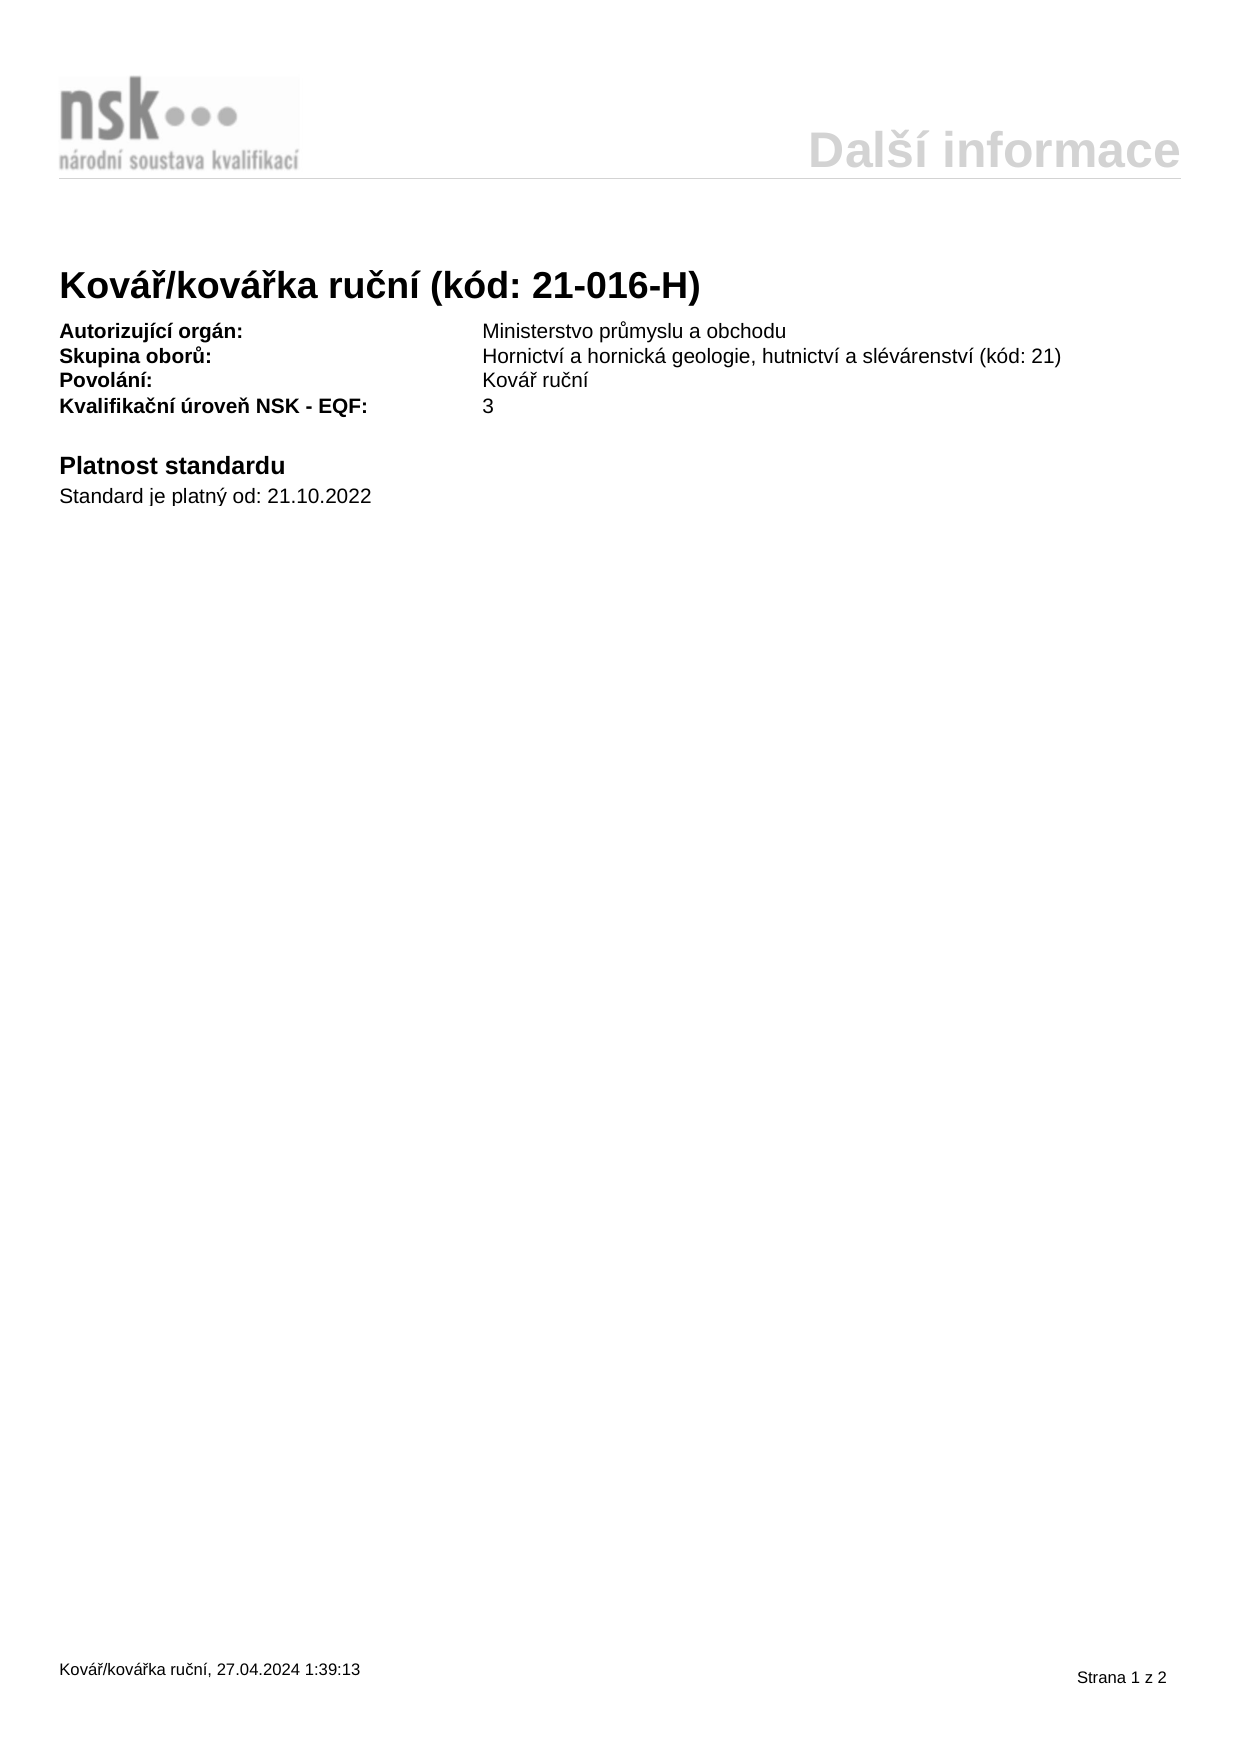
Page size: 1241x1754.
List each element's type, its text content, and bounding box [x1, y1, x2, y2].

table_cell Strana 1 z 2 [861, 1660, 1167, 1696]
table_cell [119, 307, 482, 319]
table_cell Platnost standardu [59, 448, 1181, 483]
table_cell [1167, 1660, 1181, 1696]
table_cell [482, 1384, 619, 1659]
table_cell [59, 172, 119, 178]
table_cell [627, 1384, 861, 1659]
table_cell [1167, 418, 1181, 447]
table_cell [619, 1106, 627, 1383]
table_cell Kvalifikační úroveň NSK - EQF: [59, 394, 482, 417]
table_cell [119, 1106, 482, 1383]
table_cell [861, 196, 1167, 224]
table_cell [619, 172, 627, 178]
table_cell [861, 418, 1167, 447]
table_cell Ministerstvo průmyslu a obchodu [482, 319, 1181, 344]
table_cell [59, 1106, 119, 1383]
table_cell [627, 196, 861, 224]
table_cell [59, 1384, 119, 1659]
table_cell [1167, 196, 1181, 224]
table_cell Kovář/kovářka ruční, 27.04.2024 1:39:13 [59, 1660, 861, 1696]
table_cell Hornictví a hornická geologie, hutnictví a slévárenství (kód: 21) [482, 344, 1181, 368]
table_cell [59, 196, 119, 224]
table_cell [1167, 1384, 1181, 1659]
table_header Další informace [627, 59, 1181, 178]
table_cell [1167, 506, 1181, 806]
picture [58, 59, 620, 172]
table_cell [482, 307, 619, 319]
table_cell [119, 506, 482, 806]
table_cell [59, 179, 1181, 196]
table_cell [1167, 806, 1181, 1106]
table_cell [861, 806, 1167, 1106]
table_cell Standard je platný od: 21.10.2022 [59, 484, 1181, 506]
table_cell [482, 806, 619, 1106]
table_cell [59, 806, 119, 1106]
table_cell [119, 196, 482, 224]
table_cell [861, 506, 1167, 806]
table_cell [627, 1106, 861, 1383]
table_cell [619, 506, 627, 806]
table_cell [627, 307, 861, 319]
table_cell [627, 418, 861, 447]
table_cell [482, 1106, 619, 1383]
table_cell [59, 307, 119, 319]
table_cell [861, 1106, 1167, 1383]
table_cell [619, 307, 627, 319]
table_header [620, 59, 627, 172]
table_cell [119, 1384, 482, 1659]
table_cell [59, 506, 119, 806]
table_cell [482, 506, 619, 806]
table_cell [482, 418, 619, 447]
table_cell [1167, 307, 1181, 319]
table_cell [482, 196, 619, 224]
table_cell [119, 172, 482, 178]
table_cell [119, 806, 482, 1106]
table_cell [619, 1384, 627, 1659]
table_cell [482, 172, 619, 178]
table_cell Povolání: [59, 368, 482, 392]
table_cell Kovář/kovářka ruční (kód: 21-016-H) [59, 224, 1181, 307]
table_cell 3 [482, 394, 1181, 417]
table_cell [861, 1384, 1167, 1659]
table_cell Autorizující orgán: [59, 319, 482, 343]
table_cell [1167, 1106, 1181, 1383]
table_cell [59, 418, 119, 447]
table_cell [119, 418, 482, 447]
table_cell [619, 196, 627, 224]
table_cell [627, 806, 861, 1106]
table_cell Skupina oborů: [59, 344, 482, 368]
table_cell Kovář ruční [482, 368, 1181, 393]
table_cell [861, 307, 1167, 319]
table_cell [627, 506, 861, 806]
table_cell [619, 418, 627, 447]
table_cell [619, 806, 627, 1106]
